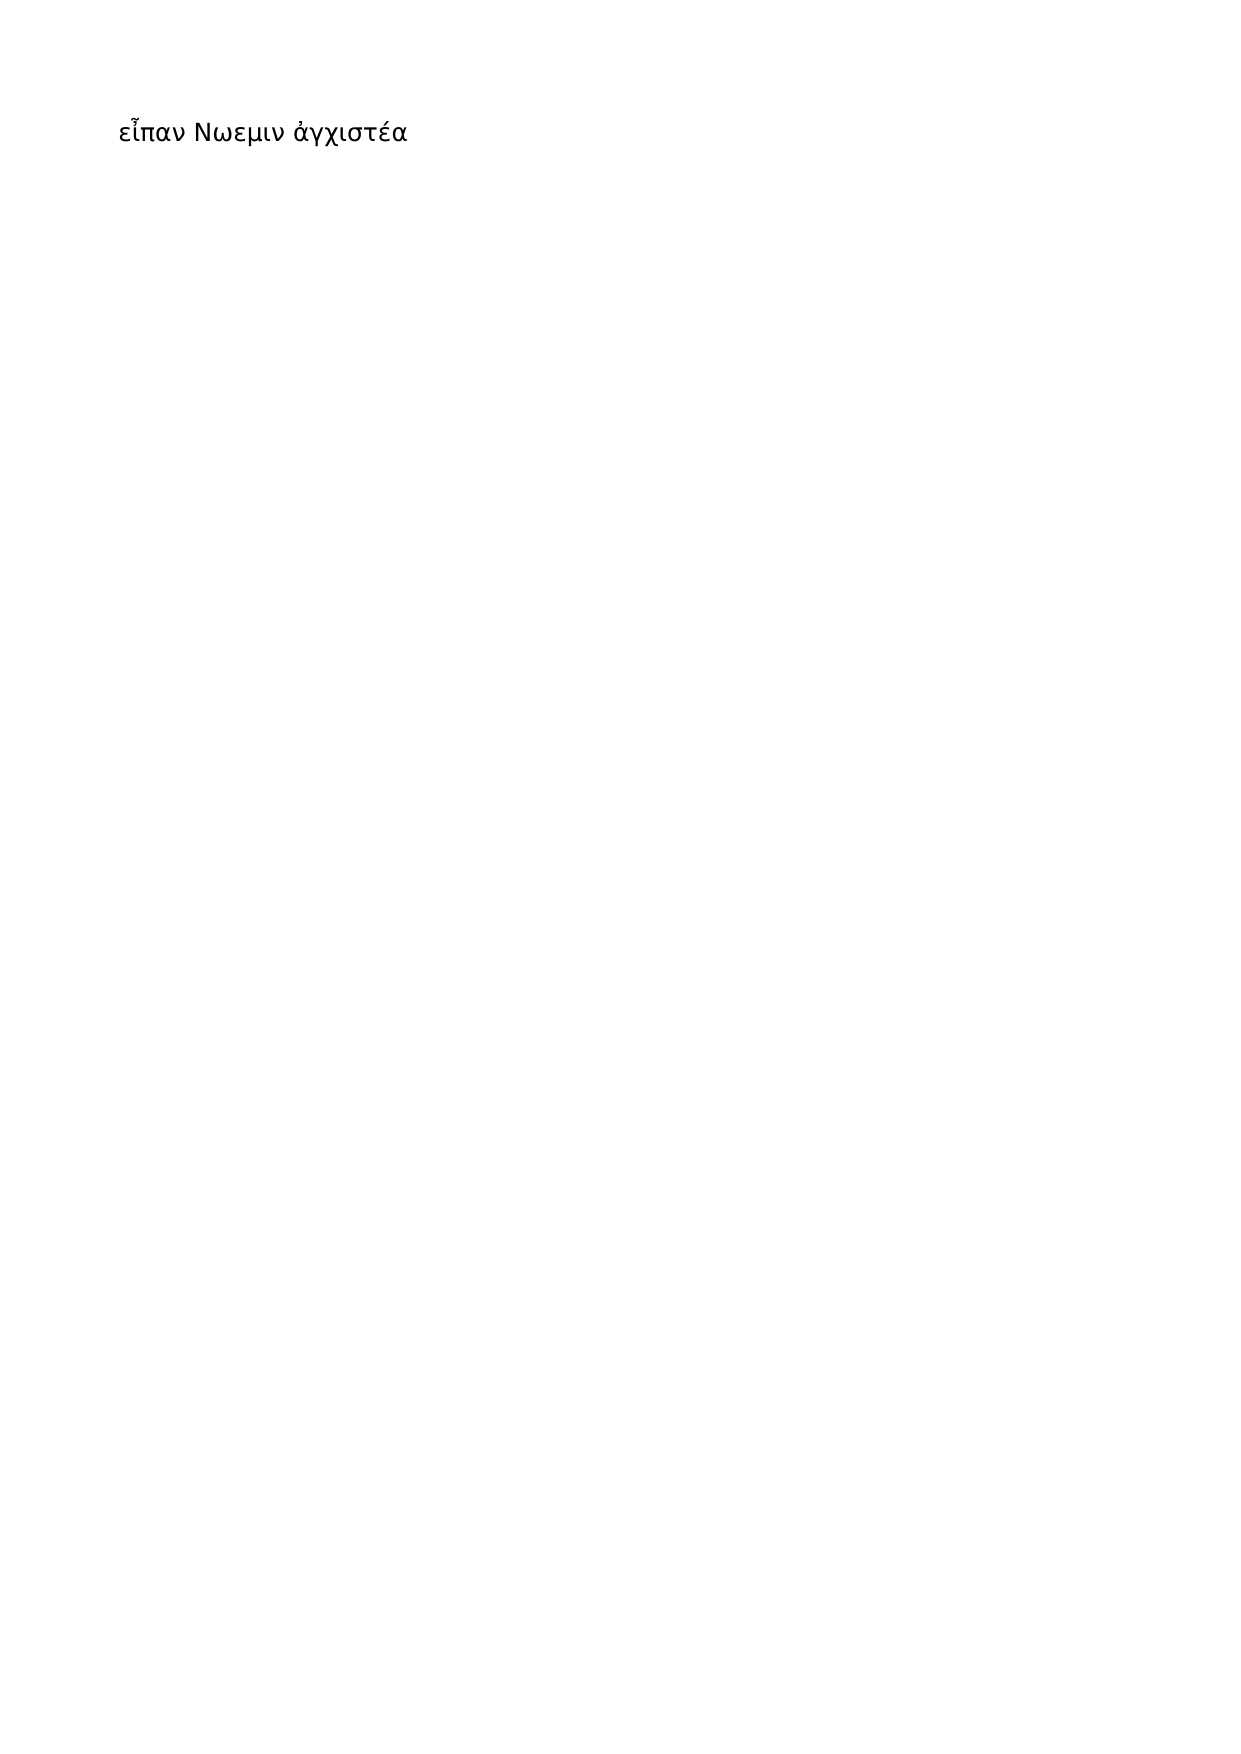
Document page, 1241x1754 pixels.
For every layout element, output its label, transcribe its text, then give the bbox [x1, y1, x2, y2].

text εἶπαν Νωεμιν ἀγχιστέα [118, 118, 1122, 147]
